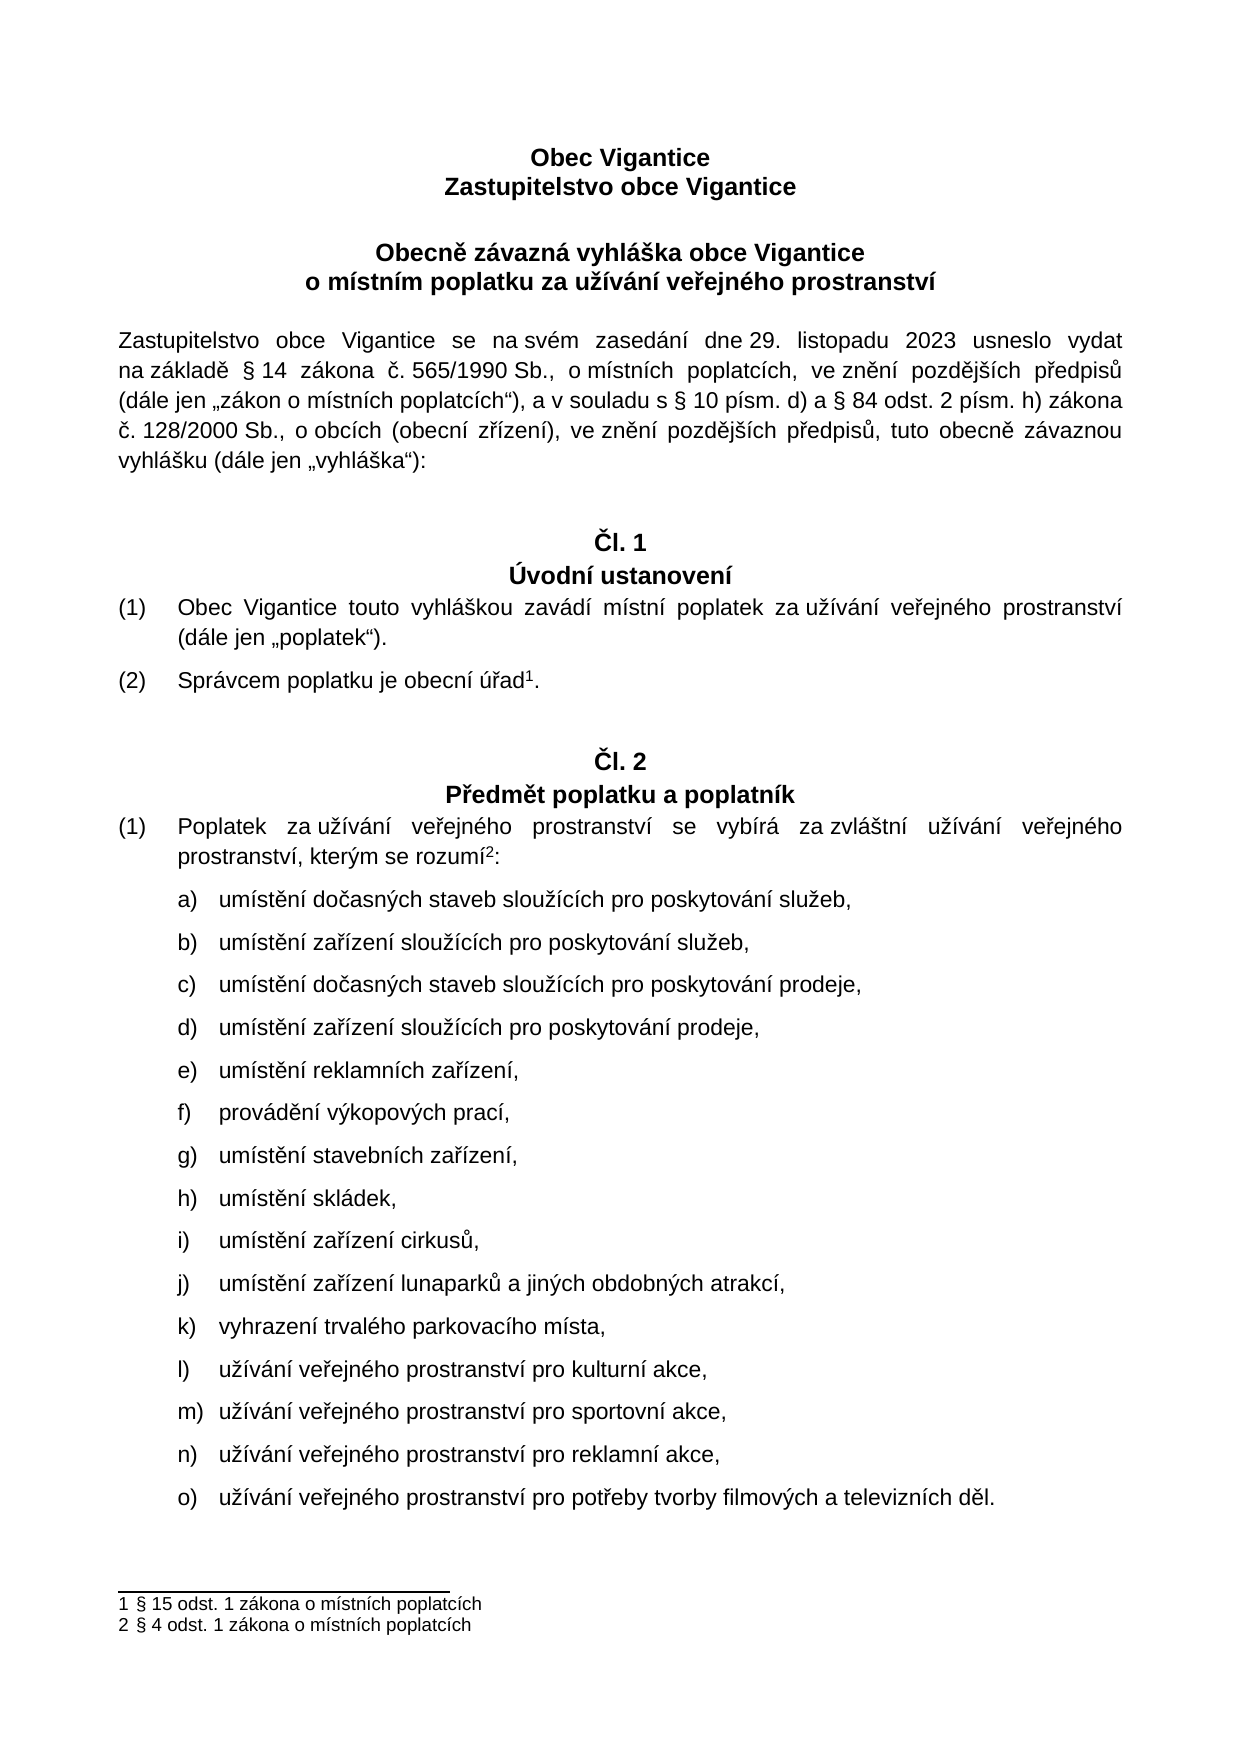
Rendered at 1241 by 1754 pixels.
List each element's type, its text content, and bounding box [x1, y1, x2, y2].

list užívání veřejného prostranství pro sportovní akce, [177, 1398, 1122, 1425]
subtitle Obecně závazná vyhláška obce Vigantice o místním poplatku za užívání veřejného prostranství [118, 238, 1122, 295]
list umístění zařízení sloužících pro poskytování služeb, [177, 928, 1122, 955]
subtitle Čl. 1 Úvodní ustanovení [118, 528, 1122, 589]
list umístění zařízení lunaparků a jiných obdobných atrakcí, [177, 1270, 1122, 1297]
list provádění výkopových prací, [177, 1099, 1122, 1126]
text Zastupitelstvo obce Vigantice se na svém zasedání dne 29. listopadu 2023 usneslo vydat na základě § 14 zákona č. 565/1990 Sb., o místních poplatcích, ve znění pozdějších předpisů (dále jen „zákon o místních poplatcích“), a v souladu s § 10 písm. d) a § 84 odst. 2 písm. h) zákona č. 128/2000 Sb., o obcích (obecní zřízení), ve znění pozdějších předpisů, tuto obecně závaznou vyhlášku (dále jen „vyhláška“): [118, 327, 1122, 474]
text Obec Vigantice Zastupitelstvo obce Vigantice [118, 143, 1122, 201]
list užívání veřejného prostranství pro potřeby tvorby filmových a televizních děl. [177, 1484, 1122, 1510]
list umístění zařízení cirkusů, [177, 1227, 1122, 1254]
list užívání veřejného prostranství pro reklamní akce, [177, 1441, 1122, 1467]
list Správcem poplatku je obecní úřad. [118, 667, 1122, 693]
list užívání veřejného prostranství pro kulturní akce, [177, 1356, 1122, 1382]
list vyhrazení trvalého parkovacího místa, [177, 1313, 1122, 1339]
list umístění dočasných staveb sloužících pro poskytování služeb, [177, 886, 1122, 912]
list umístění zařízení sloužících pro poskytování prodeje, [177, 1014, 1122, 1040]
list § 15 odst. 1 zákona o místních poplatcích [118, 1592, 1122, 1614]
list § 4 odst. 1 zákona o místních poplatcích [118, 1614, 1122, 1635]
subtitle Čl. 2 Předmět poplatku a poplatník [118, 747, 1122, 809]
list umístění stavebních zařízení, [177, 1142, 1122, 1168]
list Obec Vigantice touto vyhláškou zavádí místní poplatek za užívání veřejného prostranství (dále jen „poplatek“). [118, 594, 1122, 650]
list Poplatek za užívání veřejného prostranství se vybírá za zvláštní užívání veřejného prostranství, kterým se rozumí: [118, 813, 1122, 869]
list umístění skládek, [177, 1185, 1122, 1211]
list umístění reklamních zařízení, [177, 1057, 1122, 1083]
list umístění dočasných staveb sloužících pro poskytování prodeje, [177, 971, 1122, 998]
